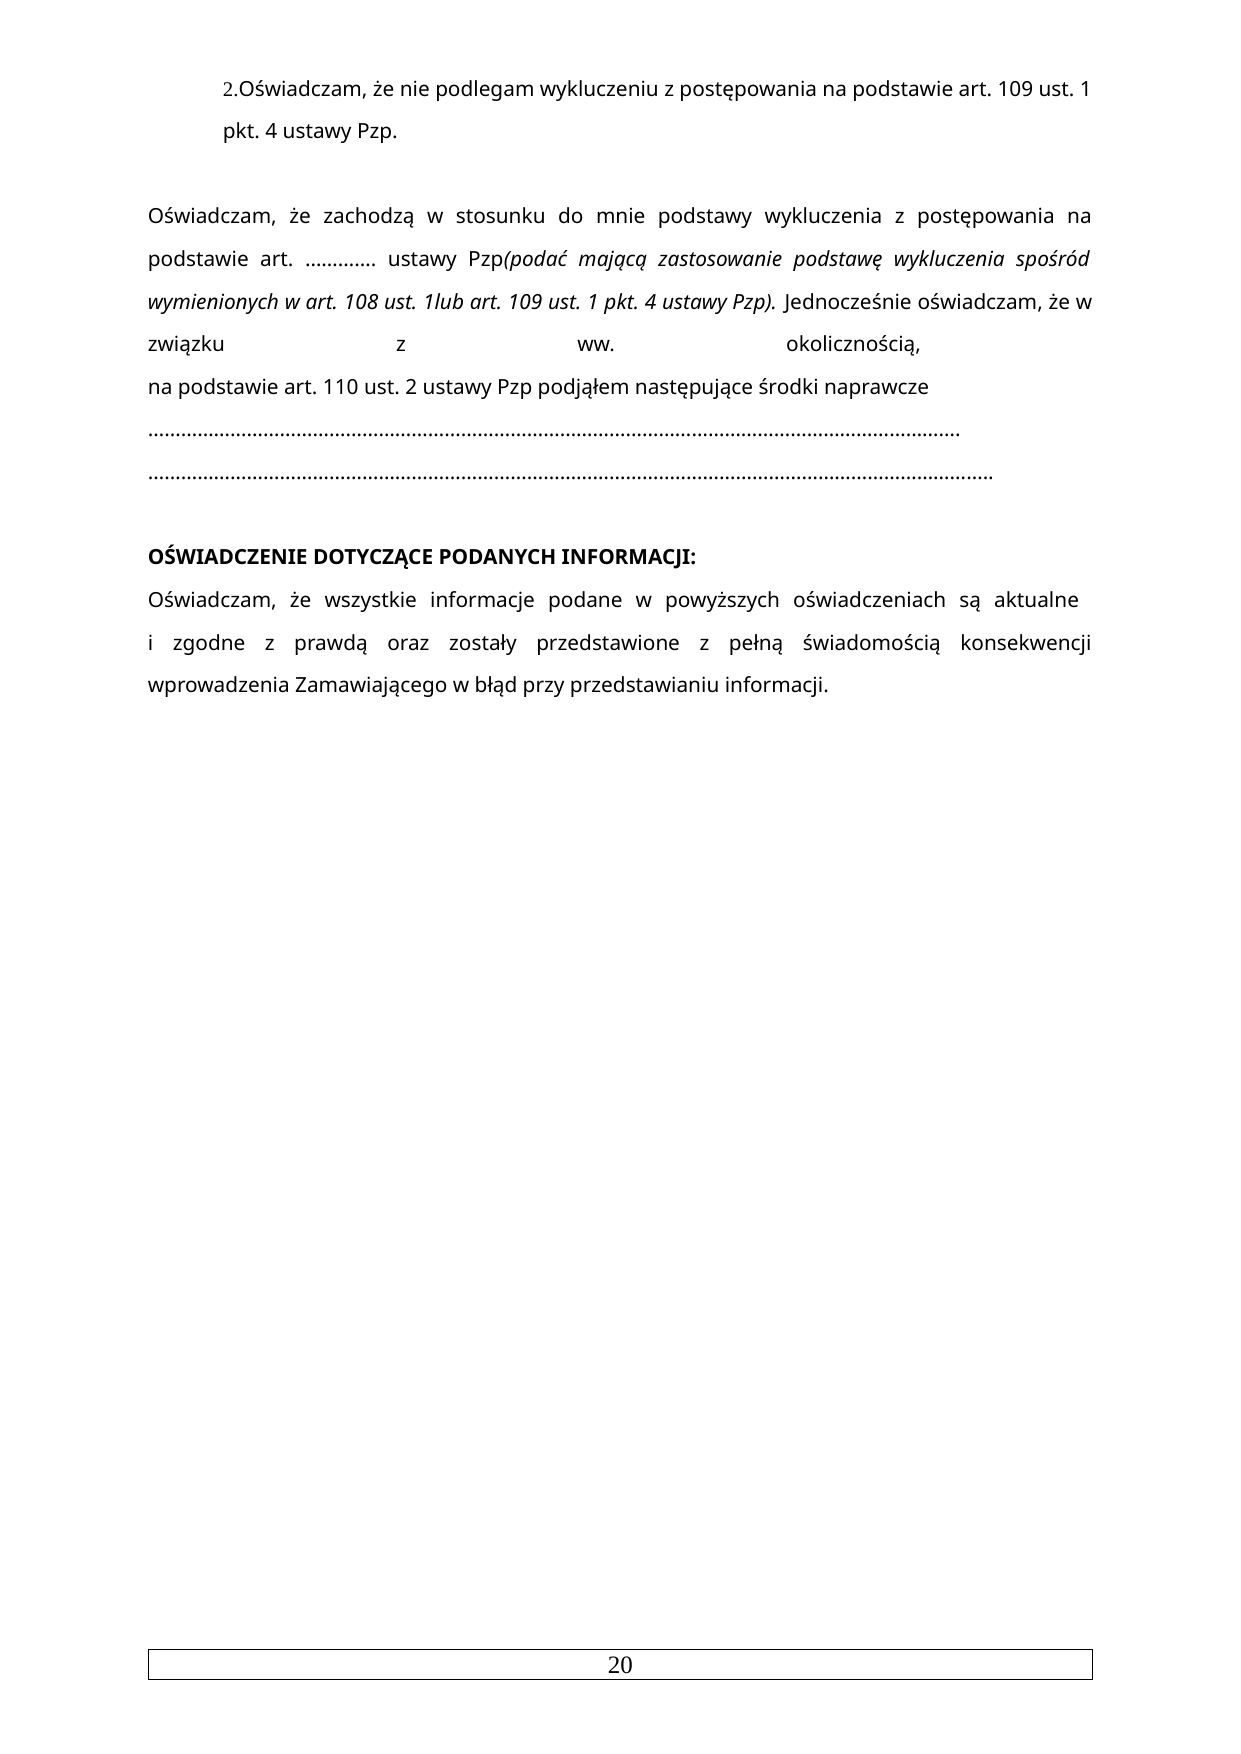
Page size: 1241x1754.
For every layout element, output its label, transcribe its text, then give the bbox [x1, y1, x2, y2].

text ………………………………………………………………………………………………………………………………….…………………………………………………………………………………..………………………………………………….. [148, 414, 1093, 486]
list Oświadczam, że nie podlegam wykluczeniu z postępowania na podstawie art. 109 ust. 1 pkt. 4 ustawy Pzp. [223, 74, 1093, 145]
text Oświadczam, że wszystkie informacje podane w powyższych oświadczeniach są aktualne i zgodne z prawdą oraz zostały przedstawione z pełną świadomością konsekwencji wprowadzenia Zamawiającego w błąd przy przedstawianiu informacji. [148, 585, 1093, 699]
text OŚWIADCZENIE DOTYCZĄCE PODANYCH INFORMACJI: [148, 542, 1093, 571]
text Oświadczam, że zachodzą w stosunku do mnie podstawy wykluczenia z postępowania na podstawie art. …………. ustawy Pzp(podać mającą zastosowanie podstawę wykluczenia spośród wymienionych w art. 108 ust. 1lub art. 109 ust. 1 pkt. 4 ustawy Pzp). Jednocześnie oświadczam, że w związku z ww. okolicznością, na podstawie art. 110 ust. 2 ustawy Pzp podjąłem następujące środki naprawcze [148, 202, 1093, 400]
